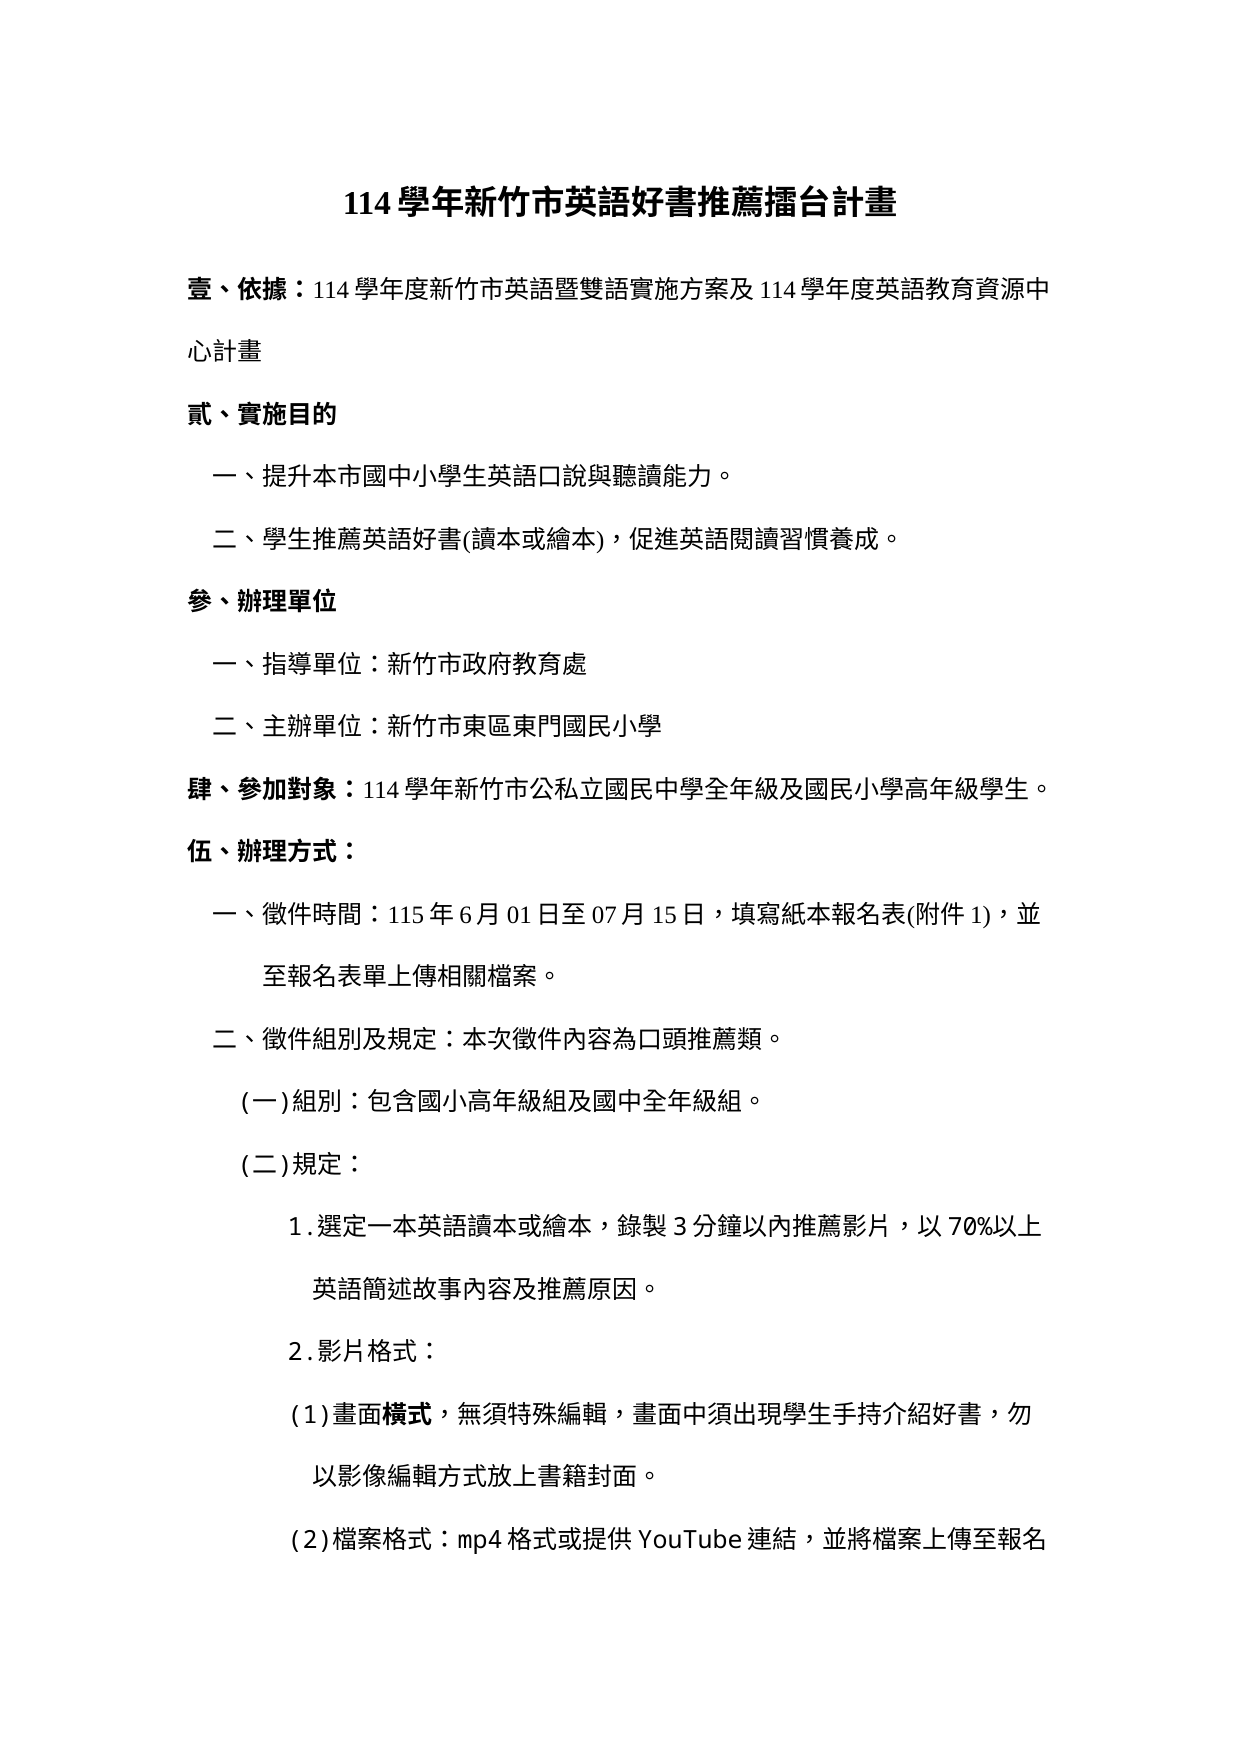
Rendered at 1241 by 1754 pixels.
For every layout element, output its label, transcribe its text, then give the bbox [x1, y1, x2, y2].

text 壹、依據：114學年度新竹市英語暨雙語實施方案及114學年度英語教育資源中心計畫 [187, 246, 1053, 371]
text (1)畫面橫式，無須特殊編輯，畫面中須出現學生手持介紹好書，勿以影像編輯方式放上書籍封面。 [287, 1371, 1053, 1496]
text 一、徵件時間：115年6月01日至07月15日，填寫紙本報名表(附件1)，並至報名表單上傳相關檔案。 [212, 871, 1053, 996]
text 肆、參加對象：114學年新竹市公私立國民中學全年級及國民小學高年級學生。 [187, 746, 1053, 808]
text 二、主辦單位：新竹市東區東門國民小學 [212, 683, 1053, 746]
text 二、徵件組別及規定：本次徵件內容為口頭推薦類。 [212, 996, 1053, 1058]
text (二)規定： [237, 1121, 1053, 1183]
text 114學年新竹市英語好書推薦擂台計畫 [187, 158, 1053, 221]
text 1.選定一本英語讀本或繪本，錄製3分鐘以內推薦影片，以70%以上英語簡述故事內容及推薦原因。 [287, 1183, 1053, 1308]
text 2.影片格式： [287, 1308, 1053, 1371]
text 一、提升本市國中小學生英語口說與聽讀能力。 [212, 433, 1053, 496]
text 一、指導單位：新竹市政府教育處 [212, 621, 1053, 683]
text 貳、實施目的 [187, 371, 1053, 433]
text (一)組別：包含國小高年級組及國中全年級組。 [237, 1058, 1053, 1121]
text (2)檔案格式：mp4格式或提供YouTube連結，並將檔案上傳至報名 [287, 1496, 1053, 1558]
text 伍、辦理方式： [187, 808, 1053, 871]
text 參、辦理單位 [187, 558, 1053, 621]
text 二、學生推薦英語好書(讀本或繪本)，促進英語閱讀習慣養成。 [212, 496, 1053, 558]
